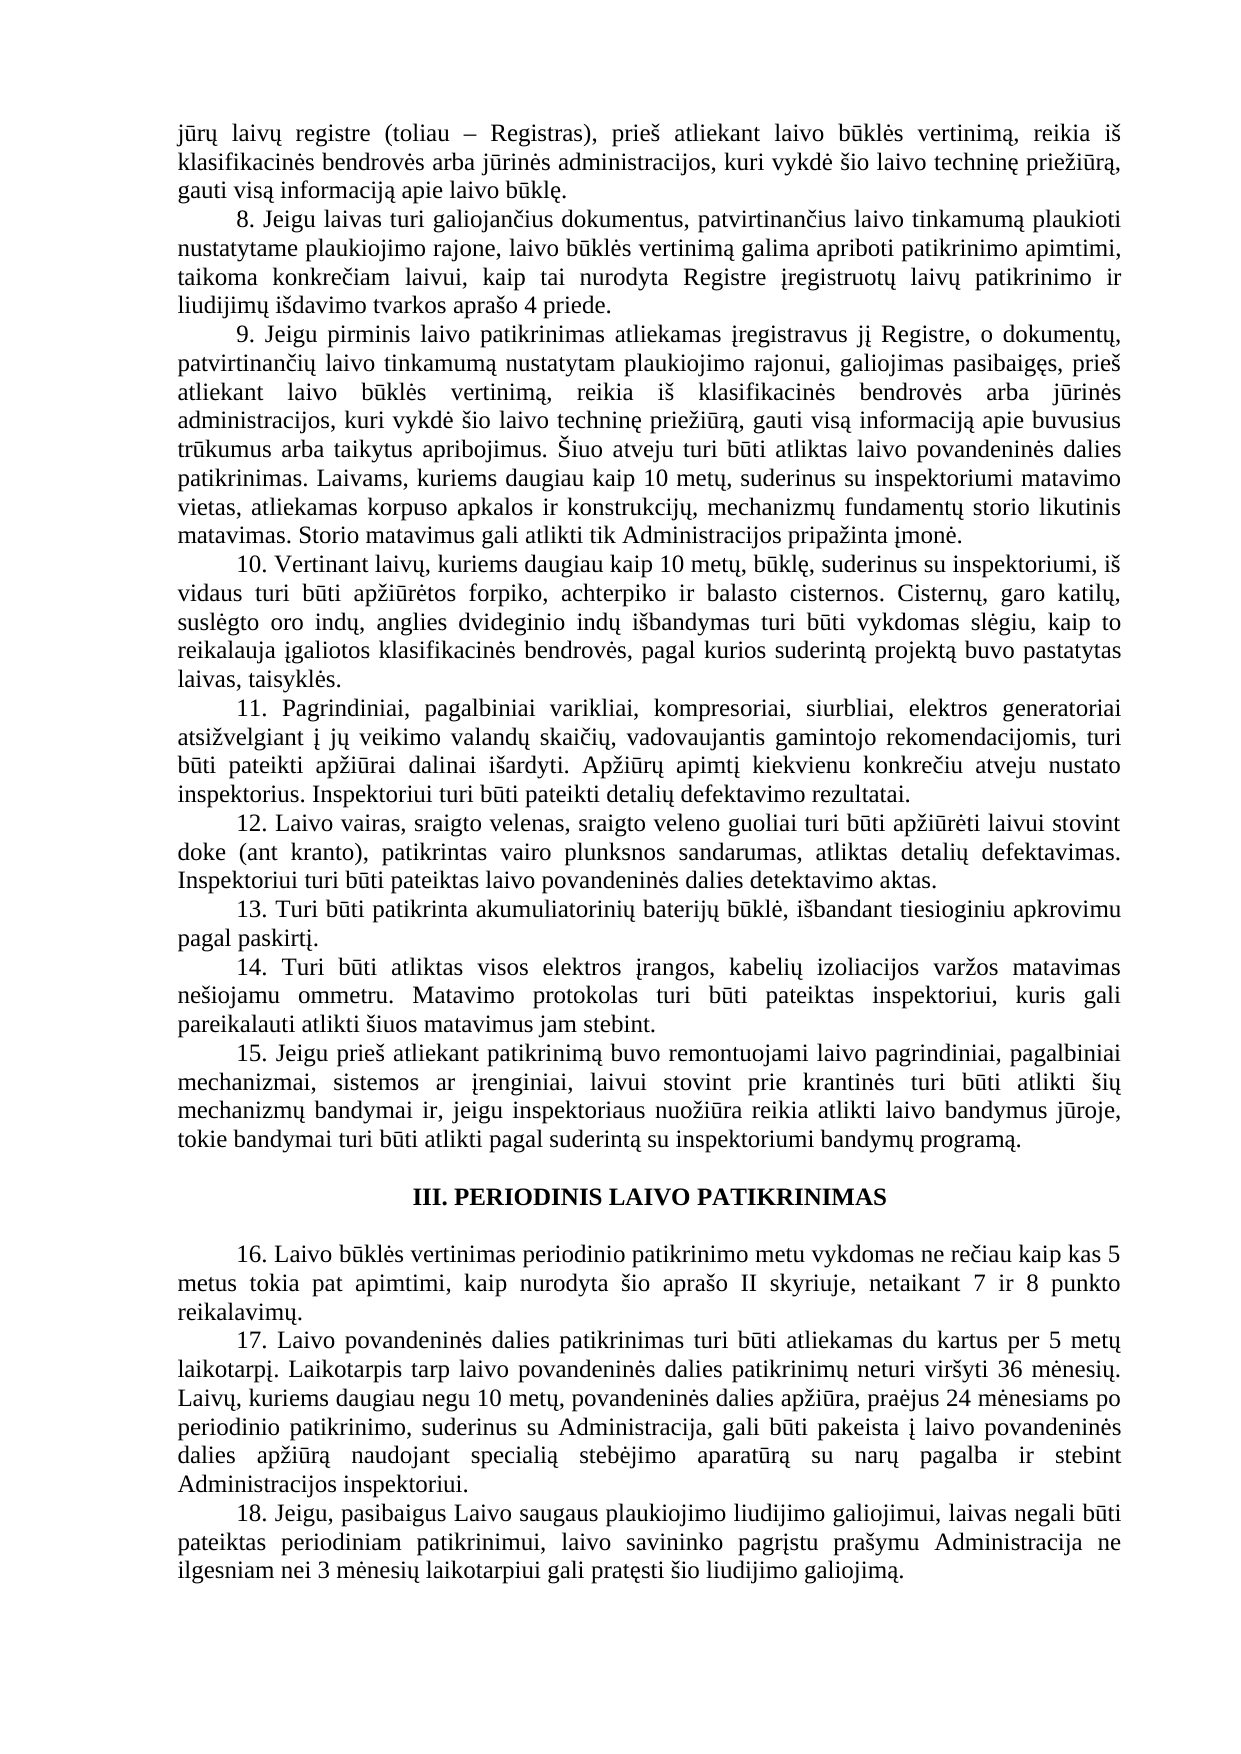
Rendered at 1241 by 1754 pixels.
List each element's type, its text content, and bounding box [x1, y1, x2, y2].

text 14. Turi būti atliktas visos elektros įrangos, kabelių izoliacijos varžos matavimas nešiojamu ommetru. Matavimo protokolas turi būti pateiktas inspektoriui, kuris gali pareikalauti atlikti šiuos matavimus jam stebint. [177, 952, 1122, 1038]
text 12. Laivo vairas, sraigto velenas, sraigto veleno guoliai turi būti apžiūrėti laivui stovint doke (ant kranto), patikrintas vairo plunksnos sandarumas, atliktas detalių defektavimas. Inspektoriui turi būti pateiktas laivo povandeninės dalies detektavimo aktas. [177, 808, 1122, 894]
text 13. Turi būti patikrinta akumuliatorinių baterijų būklė, išbandant tiesioginiu apkrovimu pagal paskirtį. [177, 894, 1122, 952]
text 17. Laivo povandeninės dalies patikrinimas turi būti atliekamas du kartus per 5 metų laikotarpį. Laikotarpis tarp laivo povandeninės dalies patikrinimų neturi viršyti 36 mėnesių. Laivų, kuriems daugiau negu 10 metų, povandeninės dalies apžiūra, praėjus 24 mėnesiams po periodinio patikrinimo, suderinus su Administracija, gali būti pakeista į laivo povandeninės dalies apžiūrą naudojant specialią stebėjimo aparatūrą su narų pagalba ir stebint Administracijos inspektoriui. [177, 1326, 1122, 1498]
text 9. Jeigu pirminis laivo patikrinimas atliekamas įregistravus jį Registre, o dokumentų, patvirtinančių laivo tinkamumą nustatytam plaukiojimo rajonui, galiojimas pasibaigęs, prieš atliekant laivo būklės vertinimą, reikia iš klasifikacinės bendrovės arba jūrinės administracijos, kuri vykdė šio laivo techninę priežiūrą, gauti visą informaciją apie buvusius trūkumus arba taikytus apribojimus. Šiuo atveju turi būti atliktas laivo povandeninės dalies patikrinimas. Laivams, kuriems daugiau kaip 10 metų, suderinus su inspektoriumi matavimo vietas, atliekamas korpuso apkalos ir konstrukcijų, mechanizmų fundamentų storio likutinis matavimas. Storio matavimus gali atlikti tik Administracijos pripažinta įmonė. [177, 319, 1122, 549]
text 15. Jeigu prieš atliekant patikrinimą buvo remontuojami laivo pagrindiniai, pagalbiniai mechanizmai, sistemos ar įrenginiai, laivui stovint prie krantinės turi būti atlikti šių mechanizmų bandymai ir, jeigu inspektoriaus nuožiūra reikia atlikti laivo bandymus jūroje, tokie bandymai turi būti atlikti pagal suderintą su inspektoriumi bandymų programą. [177, 1038, 1122, 1153]
text jūrų laivų registre (toliau – Registras), prieš atliekant laivo būklės vertinimą, reikia iš klasifikacinės bendrovės arba jūrinės administracijos, kuri vykdė šio laivo techninę priežiūrą, gauti visą informaciją apie laivo būklę. [177, 118, 1122, 204]
text 10. Vertinant laivų, kuriems daugiau kaip 10 metų, būklę, suderinus su inspektoriumi, iš vidaus turi būti apžiūrėtos forpiko, achterpiko ir balasto cisternos. Cisternų, garo katilų, suslėgto oro indų, anglies dvideginio indų išbandymas turi būti vykdomas slėgiu, kaip to reikalauja įgaliotos klasifikacinės bendrovės, pagal kurios suderintą projektą buvo pastatytas laivas, taisyklės. [177, 549, 1122, 693]
text 18. Jeigu, pasibaigus Laivo saugaus plaukiojimo liudijimo galiojimui, laivas negali būti pateiktas periodiniam patikrinimui, laivo savininko pagrįstu prašymu Administracija ne ilgesniam nei 3 mėnesių laikotarpiui gali pratęsti šio liudijimo galiojimą. [177, 1498, 1122, 1584]
text 16. Laivo būklės vertinimas periodinio patikrinimo metu vykdomas ne rečiau kaip kas 5 metus tokia pat apimtimi, kaip nurodyta šio aprašo II skyriuje, netaikant 7 ir 8 punkto reikalavimų. [177, 1239, 1122, 1326]
text III. PERIODINIS LAIVO PATIKRINIMAS [177, 1182, 1122, 1211]
text 11. Pagrindiniai, pagalbiniai varikliai, kompresoriai, siurbliai, elektros generatoriai atsižvelgiant į jų veikimo valandų skaičių, vadovaujantis gamintojo rekomendacijomis, turi būti pateikti apžiūrai dalinai išardyti. Apžiūrų apimtį kiekvienu konkrečiu atveju nustato inspektorius. Inspektoriui turi būti pateikti detalių defektavimo rezultatai. [177, 693, 1122, 808]
text 8. Jeigu laivas turi galiojančius dokumentus, patvirtinančius laivo tinkamumą plaukioti nustatytame plaukiojimo rajone, laivo būklės vertinimą galima apriboti patikrinimo apimtimi, taikoma konkrečiam laivui, kaip tai nurodyta Registre įregistruotų laivų patikrinimo ir liudijimų išdavimo tvarkos aprašo 4 priede. [177, 204, 1122, 319]
